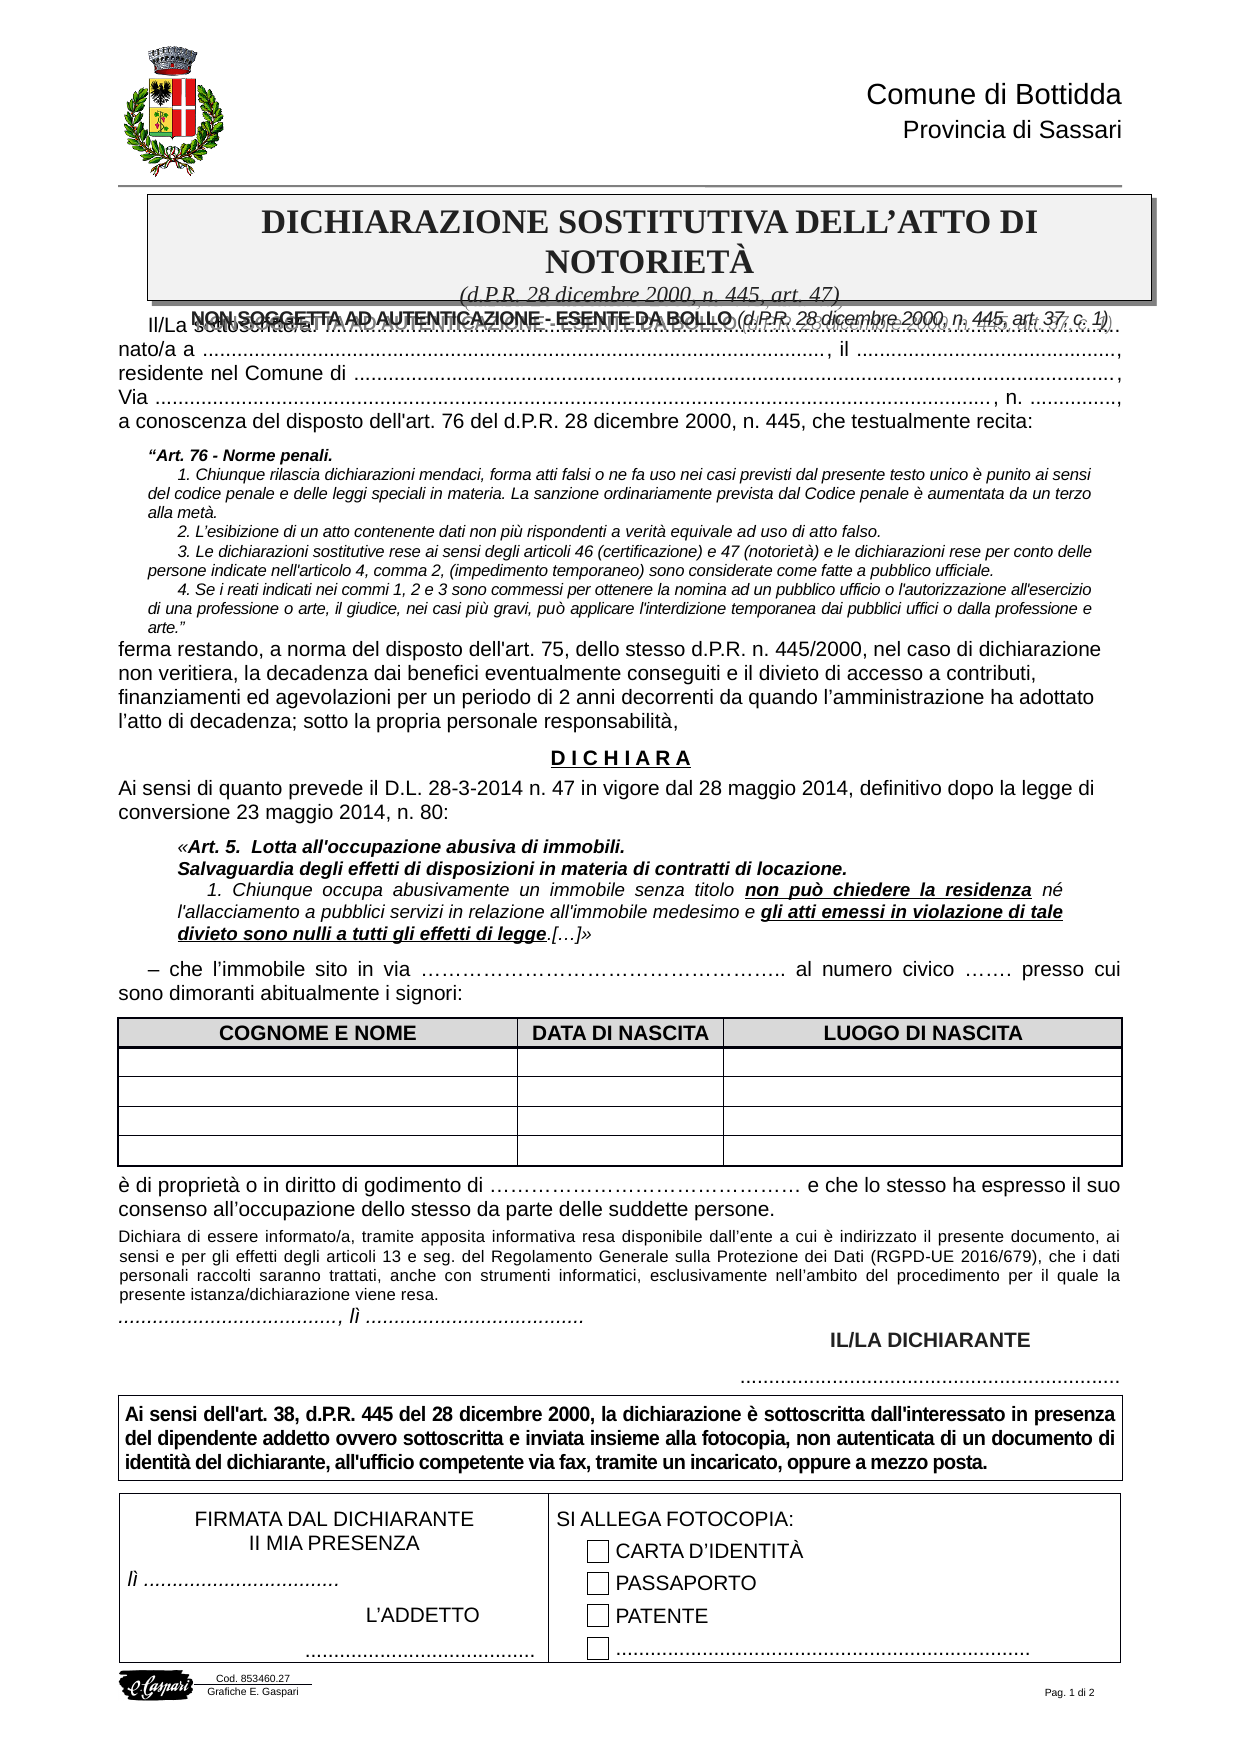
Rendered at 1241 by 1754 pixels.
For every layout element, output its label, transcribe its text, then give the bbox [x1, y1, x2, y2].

text 2. L’esibizione di un atto contenente dati non più rispondenti a verità equivale ad uso di atto falso. [148, 522, 1093, 541]
table_cell [518, 1136, 723, 1165]
table_header SI ALLEGA FOTOCOPIA: CARTA D’IDENTITÀ PASSAPORTO PATENTE ........................................................................ [549, 1494, 1120, 1662]
table_cell [724, 1077, 1121, 1106]
text Ai sensi di quanto prevede il D.L. 28-3-2014 n. 47 in vigore dal 28 maggio 2014, definitivo dopo la legge di conversione 23 maggio 2014, n. 80: [118, 776, 1122, 824]
text 4. Se i reati indicati nei commi 1, 2 e 3 sono commessi per ottenere la nomina ad un pubblico ufficio o l'autorizzazione all'esercizio di una professione o arte, il giudice, nei casi più gravi, può applicare l'interdizione temporanea dai pubblici uffici o dalla professione e arte.” [148, 580, 1093, 637]
text 3. Le dichiarazioni sostitutive rese ai sensi degli articoli 46 (certificazione) e 47 (notorietà) e le dichiarazioni rese per conto delle persone indicate nell'articolo 4, comma 2, (impedimento temporaneo) sono considerate come fatte a pubblico ufficiale. [148, 541, 1093, 580]
table_cell [724, 1136, 1121, 1165]
table_header LUOGO DI NASCITA [724, 1019, 1121, 1046]
text Salvaguardia degli effetti di disposizioni in materia di contratti di locazione. [177, 858, 1063, 879]
table_header DATA DI NASCITA [518, 1019, 723, 1046]
text «Art. 5. Lotta all'occupazione abusiva di immobili. [177, 836, 1063, 858]
picture [118, 1669, 194, 1701]
table_cell [518, 1049, 723, 1076]
table_cell [119, 1049, 517, 1076]
list 1. Chiunque occupa abusivamente un immobile senza titolo non può chiedere la residenza né l'allacciamento a pubblici servizi in relazione all'immobile medesimo e gli atti emessi in violazione di tale divieto sono nulli a tutti gli effetti di legge.[…]» [177, 879, 1063, 944]
text è di proprietà o in diritto di godimento di ……………………………………… e che lo stesso ha espresso il suo consenso all’occupazione dello stesso da parte delle suddette persone. [118, 1173, 1122, 1221]
text Dichiara di essere informato/a, tramite apposita informativa resa disponibile dall’ente a cui è indirizzato il presente documento, ai sensi e per gli effetti degli articoli 13 e seg. del Regolamento Generale sulla Protezione dei Dati (RGPD-UE 2016/679), che i dati personali raccolti saranno trattati, anche con strumenti informatici, esclusivamente nell’ambito del procedimento per il quale la presente istanza/dichiarazione viene resa. [118, 1227, 1122, 1304]
table_cell [518, 1107, 723, 1135]
text – che l’immobile sito in via …………………………………………….. al numero civico ……. presso cui sono dimoranti abitualmente i signori: [118, 956, 1122, 1004]
text “Art. 76 - Norme penali. [148, 446, 1093, 465]
text .................................................................. [738, 1364, 1122, 1388]
text Provincia di Sassari [224, 115, 1122, 144]
text Comune di Bottidda [224, 77, 1122, 110]
text D I C H I A R A [119, 746, 1122, 769]
table_cell [119, 1077, 517, 1106]
table_cell [119, 1107, 517, 1135]
text ......................................, lì ...................................... [118, 1304, 1122, 1328]
table_cell [518, 1077, 723, 1106]
table_header FIRMATA DAL DICHIARANTE II MIA PRESENZA lì .................................. L’ADDETTO ........................................ [120, 1494, 548, 1662]
text IL/LA DICHIARANTE [738, 1328, 1122, 1352]
table_header COGNOME E NOME [119, 1019, 517, 1046]
text 1. Chiunque rilascia dichiarazioni mendaci, forma atti falsi o ne fa uso nei casi previsti dal presente testo unico è punito ai sensi del codice penale e delle leggi speciali in materia. La sanzione ordinariamente prevista dal Codice penale è aumentata da un terzo alla metà. [148, 465, 1093, 522]
text Il/La sottoscritto/a. .......................................................................................................................................... nato/a a ............................................................................................................, il ............................................., residente nel Comune di ...................................................................................................................................., Via ................................................................................................................................................., n. ..............., a conoscenza del disposto dell'art. 76 del d.P.R. 28 dicembre 2000, n. 445, che testualmente recita: [118, 313, 1122, 433]
table_header Ai sensi dell'art. 38, d.P.R. 445 del 28 dicembre 2000, la dichiarazione è sottoscritta dall'interessato in presenza del dipendente addetto ovvero sottoscritta e inviata insieme alla fotocopia, non autenticata di un documento di identità del dichiarante, all'ufficio competente via fax, tramite un incaricato, oppure a mezzo posta. [119, 1396, 1122, 1480]
table_cell [724, 1049, 1121, 1076]
table_cell [724, 1107, 1121, 1135]
text ferma restando, a norma del disposto dell'art. 75, dello stesso d.P.R. n. 445/2000, nel caso di dichiarazione non veritiera, la decadenza dai benefici eventualmente conseguiti e il divieto di accesso a contributi, finanziamenti ed agevolazioni per un periodo di 2 anni decorrenti da quando l’amministrazione ha adottato l’atto di decadenza; sotto la propria personale responsabilità, [118, 637, 1122, 733]
table_cell [119, 1136, 517, 1165]
picture [122, 46, 224, 178]
